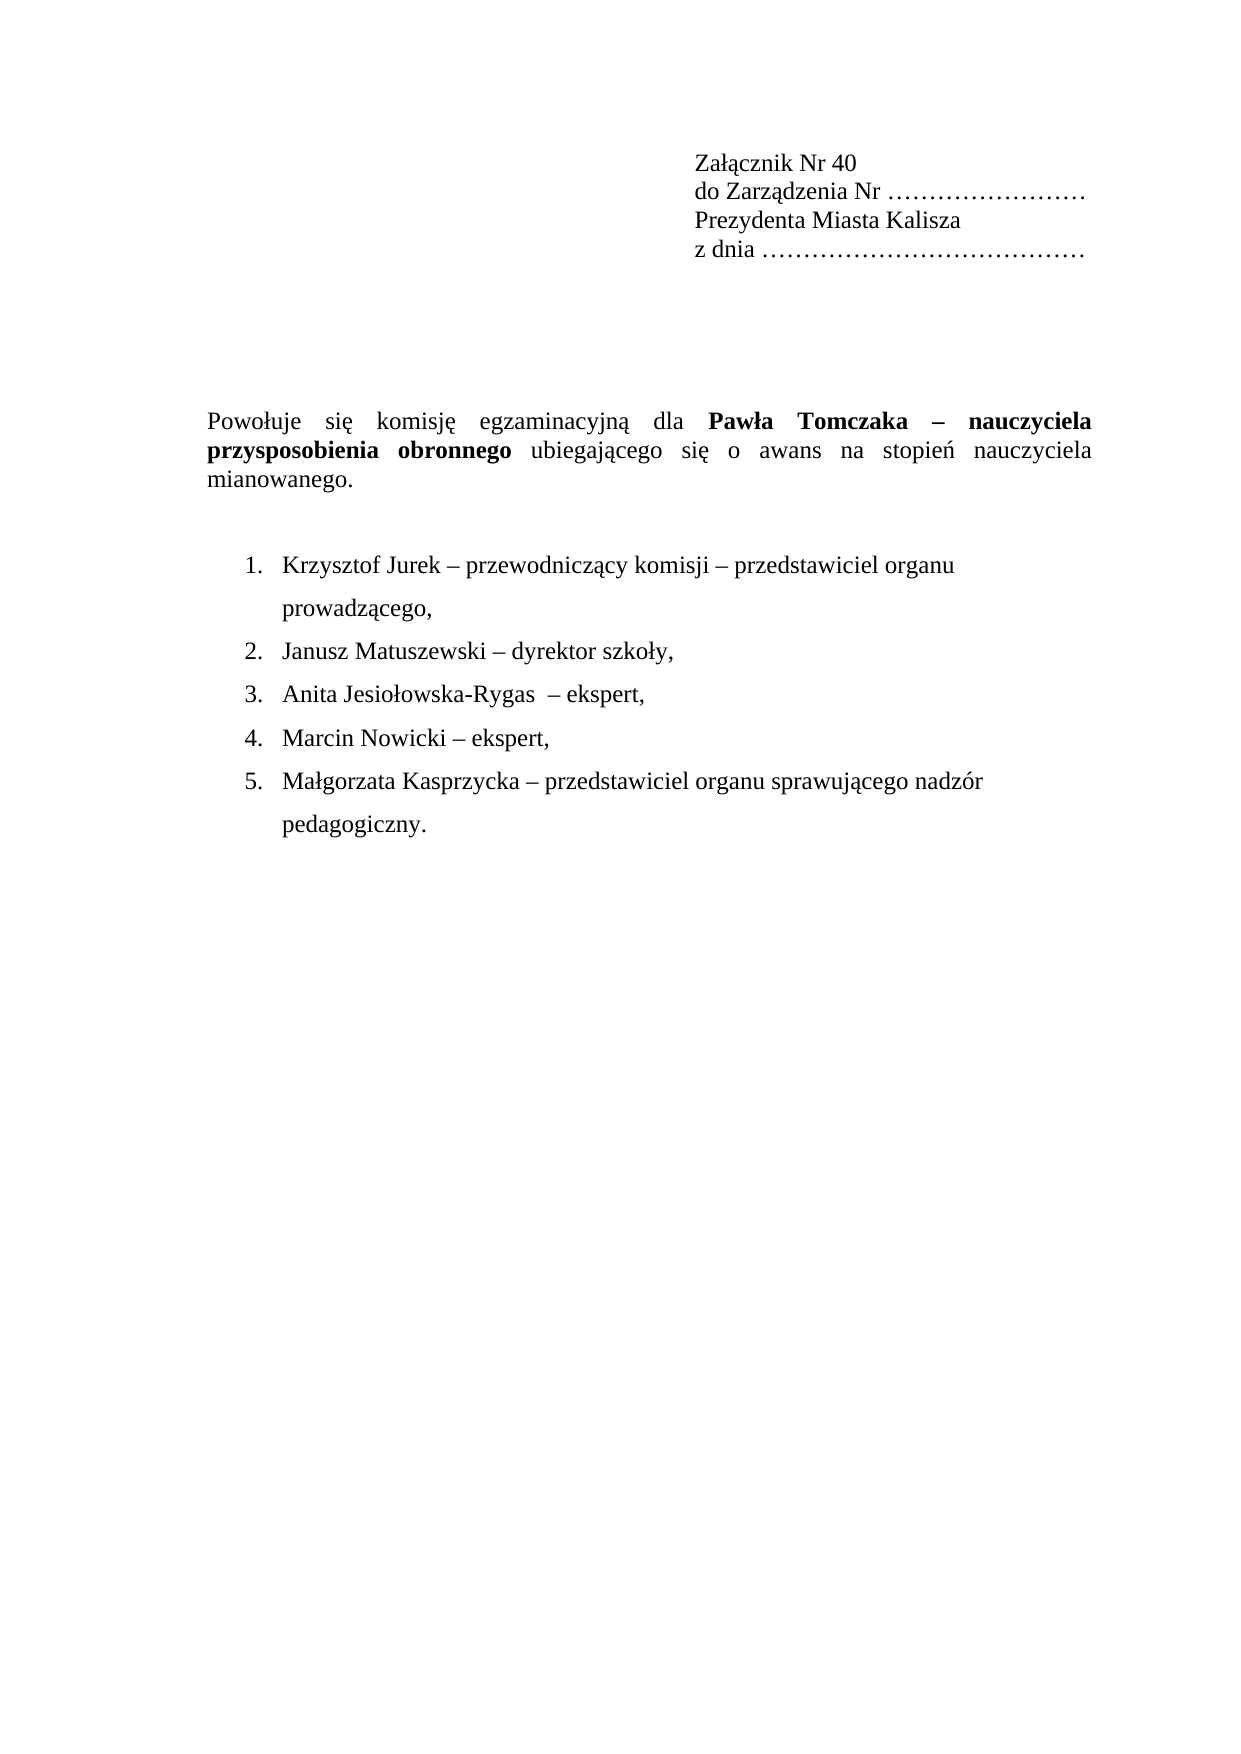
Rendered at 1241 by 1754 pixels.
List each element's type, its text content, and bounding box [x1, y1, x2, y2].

text Powołuje się komisję egzaminacyjną dla Pawła Tomczaka – nauczyciela przysposobienia obronnego ubiegającego się o awans na stopień nauczyciela mianowanego. [207, 406, 1092, 493]
text Załącznik Nr 40 [207, 148, 1092, 176]
list Małgorzata Kasprzycka – przedstawiciel organu sprawującego nadzór pedagogiczny. [244, 766, 1092, 838]
list Marcin Nowicki – ekspert, [244, 723, 1092, 751]
text z dnia ………………………………… [207, 234, 1092, 263]
text Prezydenta Miasta Kalisza [207, 205, 1092, 234]
list Krzysztof Jurek – przewodniczący komisji – przedstawiciel organu prowadzącego, [244, 550, 1092, 622]
list Anita Jesiołowska-Rygas – ekspert, [244, 679, 1092, 708]
list Janusz Matuszewski – dyrektor szkoły, [244, 636, 1092, 665]
text do Zarządzenia Nr …………………… [207, 176, 1092, 205]
